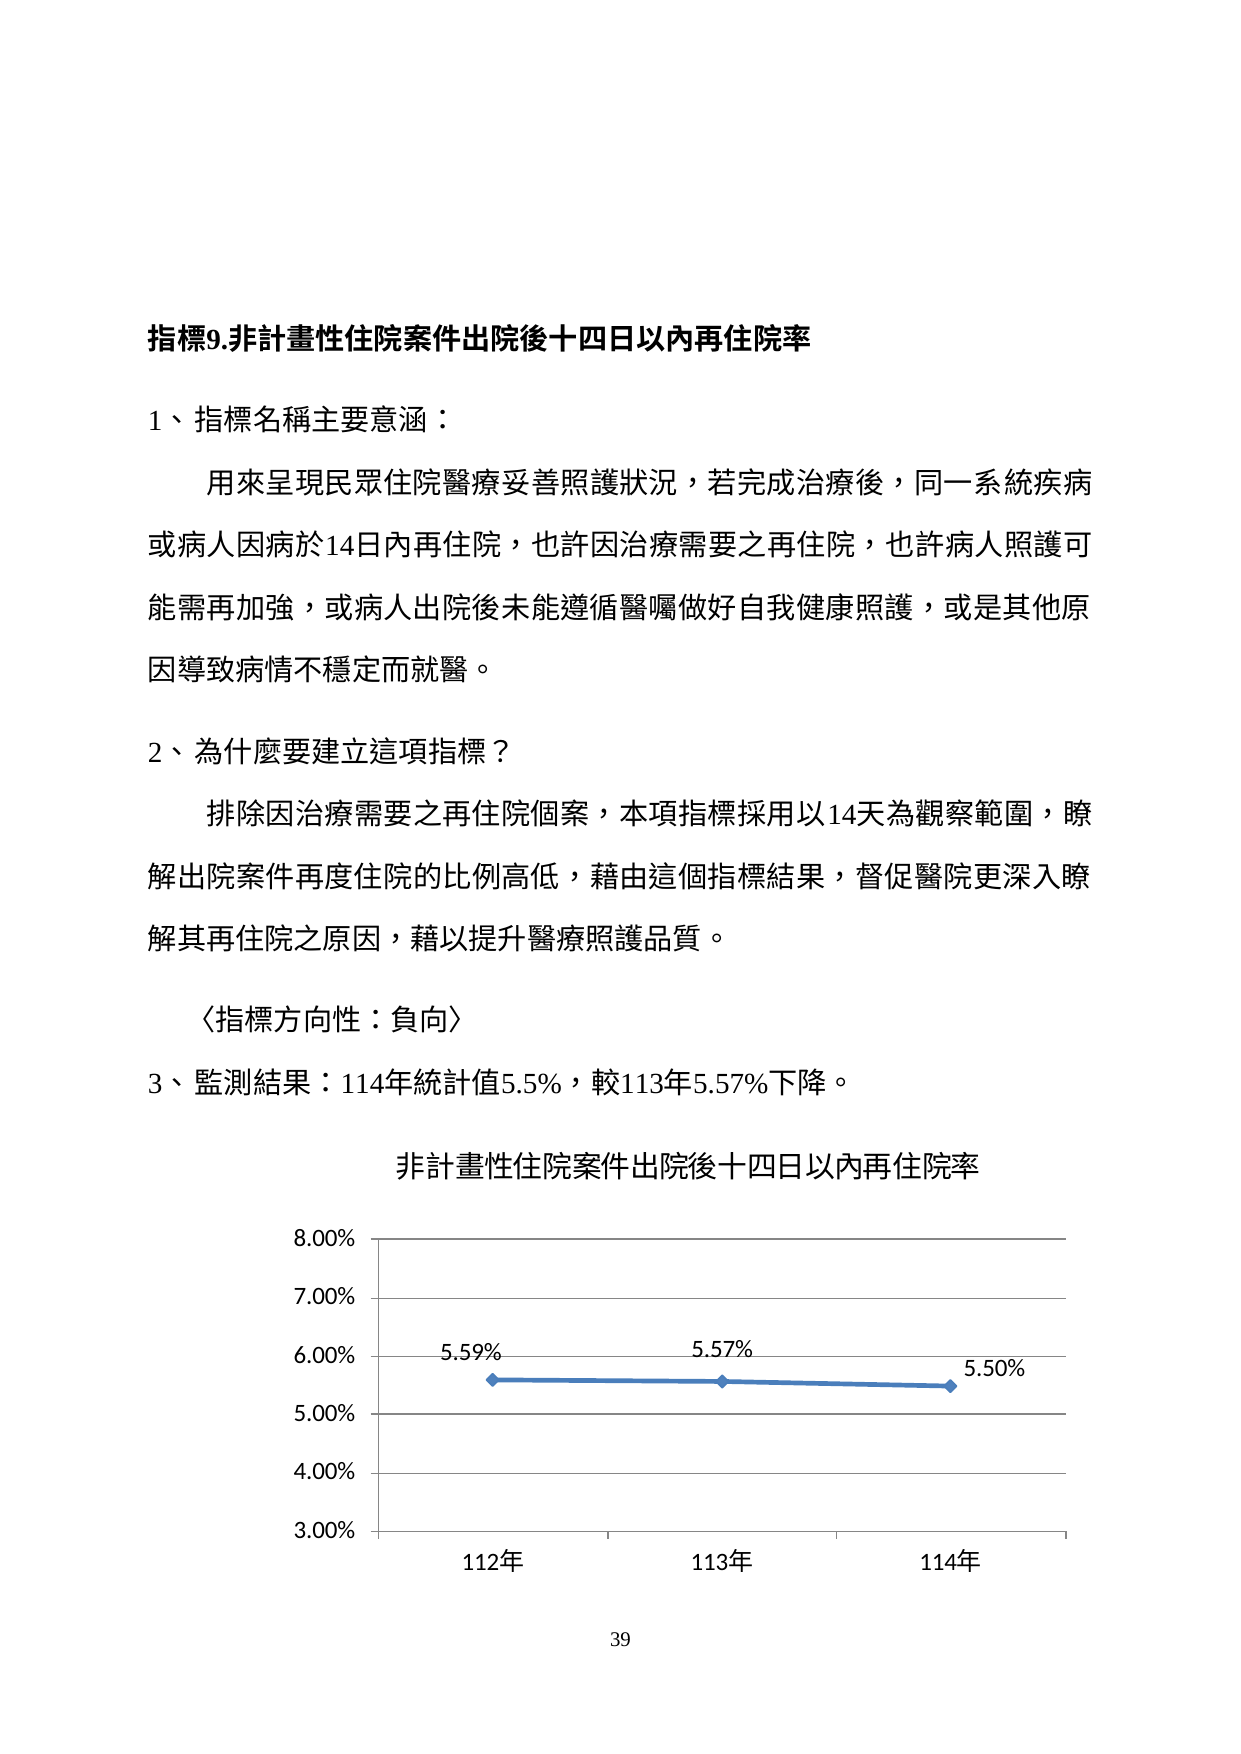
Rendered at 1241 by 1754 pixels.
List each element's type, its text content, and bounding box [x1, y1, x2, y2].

list 指標名稱主要意涵： [148, 376, 1086, 439]
text 〈指標方向性：負向〉 [148, 976, 1086, 1039]
table_header [157, 170, 167, 233]
text 排除因治療需要之再住院個案，本項指標採用以14天為觀察範圍，瞭解出院案件再度住院的比例高低，藉由這個指標結果，督促醫院更深入瞭解其再住院之原因，藉以提升醫療照護品質。 [148, 770, 1092, 958]
list 為什麼要建立這項指標？ [148, 708, 1086, 770]
text 用來呈現民眾住院醫療妥善照護狀況，若完成治療後，同一系統疾病或病人因病於14日內再住院，也許因治療需要之再住院，也許病人照護可能需再加強，或病人出院後未能遵循醫囑做好自我健康照護，或是其他原因導致病情不穩定而就醫。 [148, 439, 1092, 689]
table_cell [157, 233, 167, 295]
table_header [148, 170, 157, 233]
subtitle 指標9.非計畫性住院案件出院後十四日以內再住院率 [148, 295, 1086, 358]
table_cell [148, 233, 157, 295]
list 監測結果：114年統計值5.5%，較113年5.57%下降。 [148, 1039, 1086, 1101]
